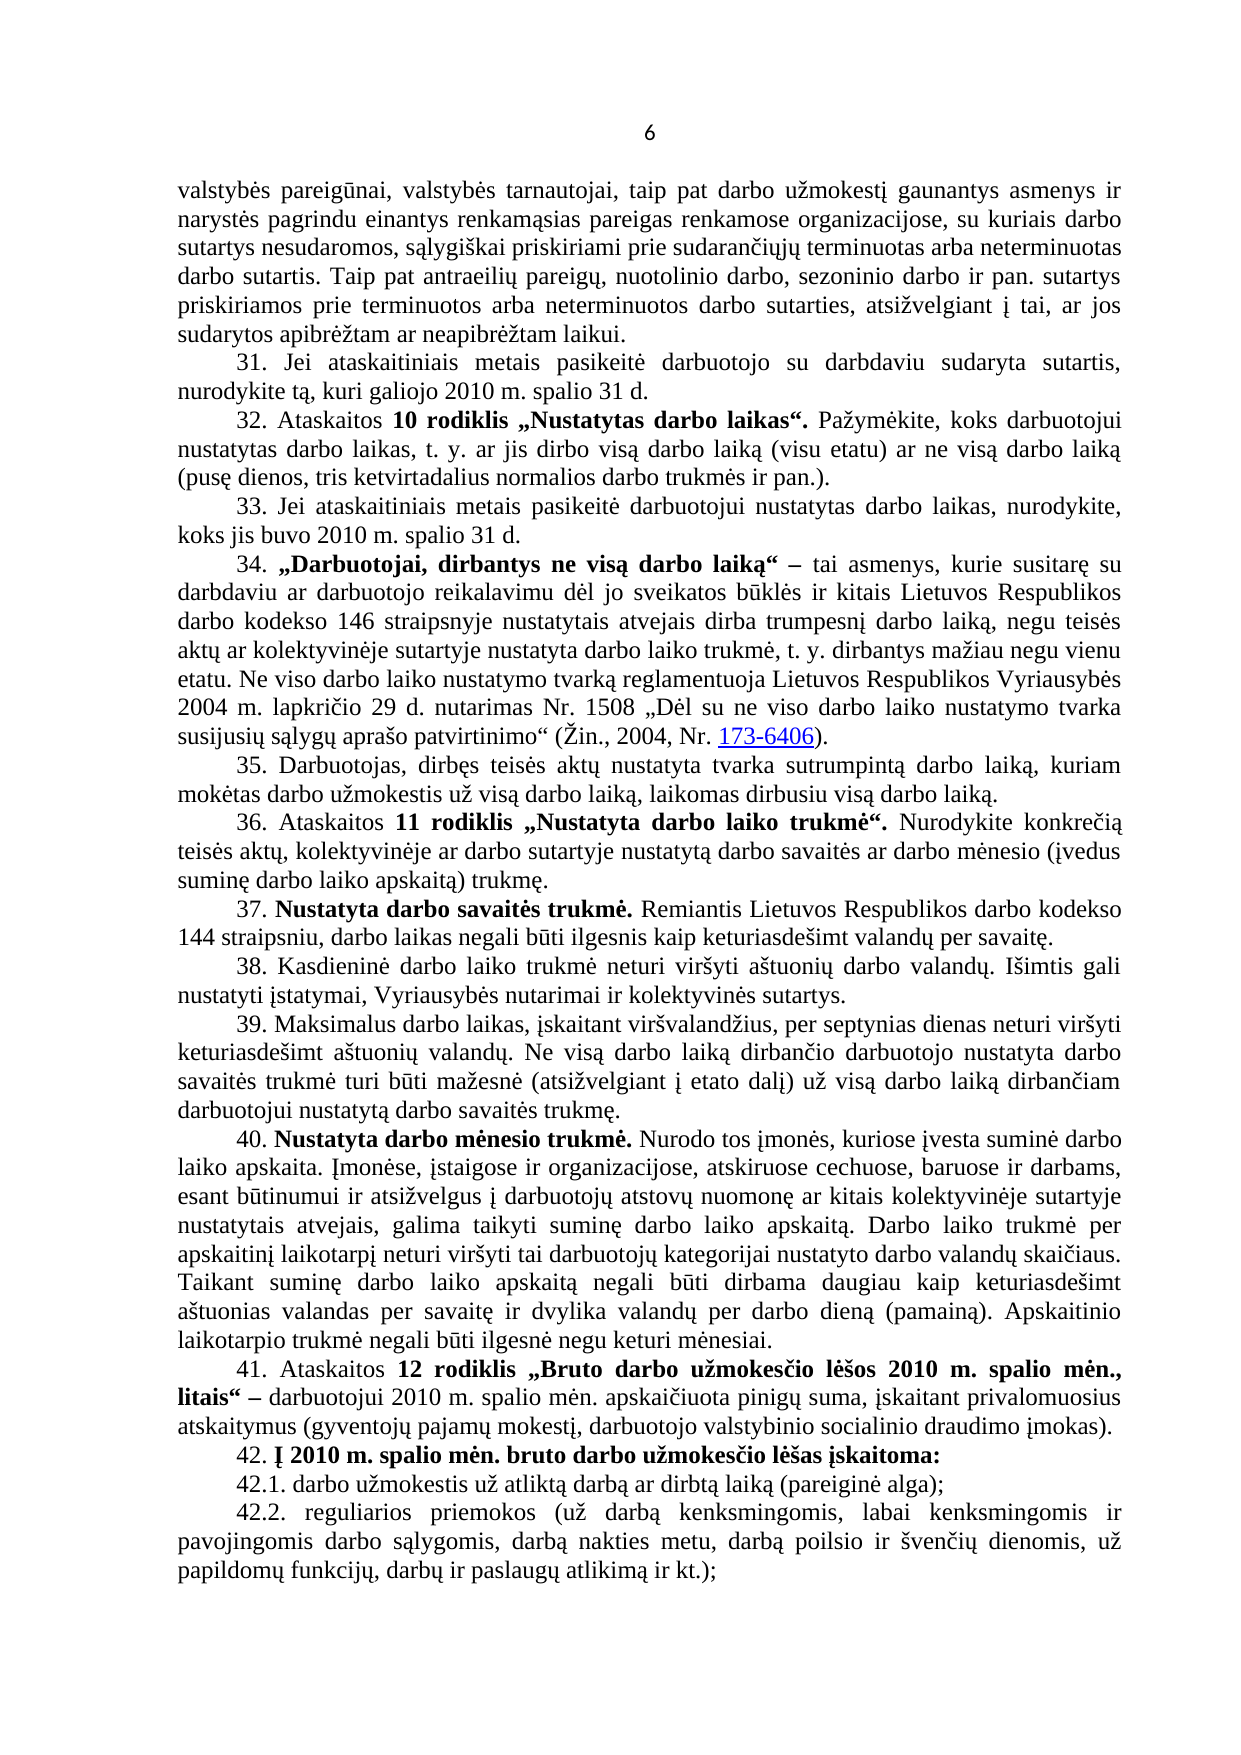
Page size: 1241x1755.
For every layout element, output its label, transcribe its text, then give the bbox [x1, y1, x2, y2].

text 31. Jei ataskaitiniais metais pasikeitė darbuotojo su darbdaviu sudaryta sutartis, nurodykite tą, kuri galiojo 2010 m. spalio 31 d. [177, 347, 1122, 405]
text 35. Darbuotojas, dirbęs teisės aktų nustatyta tvarka sutrumpintą darbo laiką, kuriam mokėtas darbo užmokestis už visą darbo laiką, laikomas dirbusiu visą darbo laiką. [177, 750, 1122, 807]
text 32. Ataskaitos 10 rodiklis „Nustatytas darbo laikas“. Pažymėkite, koks darbuotojui nustatytas darbo laikas, t. y. ar jis dirbo visą darbo laiką (visu etatu) ar ne visą darbo laiką (pusę dienos, tris ketvirtadalius normalios darbo trukmės ir pan.). [177, 405, 1122, 491]
text 33. Jei ataskaitiniais metais pasikeitė darbuotojui nustatytas darbo laikas, nurodykite, koks jis buvo 2010 m. spalio 31 d. [177, 491, 1122, 549]
text 37. Nustatyta darbo savaitės trukmė. Remiantis Lietuvos Respublikos darbo kodekso 144 straipsniu, darbo laikas negali būti ilgesnis kaip keturiasdešimt valandų per savaitę. [177, 894, 1122, 951]
text 36. Ataskaitos 11 rodiklis „Nustatyta darbo laiko trukmė“. Nurodykite konkrečią teisės aktų, kolektyvinėje ar darbo sutartyje nustatytą darbo savaitės ar darbo mėnesio (įvedus suminę darbo laiko apskaitą) trukmę. [177, 807, 1122, 894]
text 38. Kasdieninė darbo laiko trukmė neturi viršyti aštuonių darbo valandų. Išimtis gali nustatyti įstatymai, Vyriausybės nutarimai ir kolektyvinės sutartys. [177, 951, 1122, 1009]
text 40. Nustatyta darbo mėnesio trukmė. Nurodo tos įmonės, kuriose įvesta suminė darbo laiko apskaita. Įmonėse, įstaigose ir organizacijose, atskiruose cechuose, baruose ir darbams, esant būtinumui ir atsižvelgus į darbuotojų atstovų nuomonę ar kitais kolektyvinėje sutartyje nustatytais atvejais, galima taikyti suminę darbo laiko apskaitą. Darbo laiko trukmė per apskaitinį laikotarpį neturi viršyti tai darbuotojų kategorijai nustatyto darbo valandų skaičiaus. Taikant suminę darbo laiko apskaitą negali būti dirbama daugiau kaip keturiasdešimt aštuonias valandas per savaitę ir dvylika valandų per darbo dieną (pamainą). Apskaitinio laikotarpio trukmė negali būti ilgesnė negu keturi mėnesiai. [177, 1124, 1122, 1354]
text 42.1. darbo užmokestis už atliktą darbą ar dirbtą laiką (pareiginė alga); [177, 1469, 1122, 1497]
text 42. Į 2010 m. spalio mėn. bruto darbo užmokesčio lėšas įskaitoma: [177, 1440, 1122, 1469]
text 41. Ataskaitos 12 rodiklis „Bruto darbo užmokesčio lėšos 2010 m. spalio mėn., litais“ – darbuotojui 2010 m. spalio mėn. apskaičiuota pinigų suma, įskaitant privalomuosius atskaitymus (gyventojų pajamų mokestį, darbuotojo valstybinio socialinio draudimo įmokas). [177, 1354, 1122, 1440]
text 42.2. reguliarios priemokos (už darbą kenksmingomis, labai kenksmingomis ir pavojingomis darbo sąlygomis, darbą nakties metu, darbą poilsio ir švenčių dienomis, už papildomų funkcijų, darbų ir paslaugų atlikimą ir kt.); [177, 1497, 1122, 1584]
text valstybės pareigūnai, valstybės tarnautojai, taip pat darbo užmokestį gaunantys asmenys ir narystės pagrindu einantys renkamąsias pareigas renkamose organizacijose, su kuriais darbo sutartys nesudaromos, sąlygiškai priskiriami prie sudarančiųjų terminuotas arba neterminuotas darbo sutartis. Taip pat antraeilių pareigų, nuotolinio darbo, sezoninio darbo ir pan. sutartys priskiriamos prie terminuotos arba neterminuotos darbo sutarties, atsižvelgiant į tai, ar jos sudarytos apibrėžtam ar neapibrėžtam laikui. [177, 175, 1122, 347]
text 34. „Darbuotojai, dirbantys ne visą darbo laiką“ – tai asmenys, kurie susitarę su darbdaviu ar darbuotojo reikalavimu dėl jo sveikatos būklės ir kitais Lietuvos Respublikos darbo kodekso 146 straipsnyje nustatytais atvejais dirba trumpesnį darbo laiką, negu teisės aktų ar kolektyvinėje sutartyje nustatyta darbo laiko trukmė, t. y. dirbantys mažiau negu vienu etatu. Ne viso darbo laiko nustatymo tvarką reglamentuoja Lietuvos Respublikos Vyriausybės 2004 m. lapkričio 29 d. nutarimas Nr. 1508 „Dėl su ne viso darbo laiko nustatymo tvarka susijusių sąlygų aprašo patvirtinimo“ (Žin., 2004, Nr. 173-6406). [177, 549, 1122, 750]
text 39. Maksimalus darbo laikas, įskaitant viršvalandžius, per septynias dienas neturi viršyti keturiasdešimt aštuonių valandų. Ne visą darbo laiką dirbančio darbuotojo nustatyta darbo savaitės trukmė turi būti mažesnė (atsižvelgiant į etato dalį) už visą darbo laiką dirbančiam darbuotojui nustatytą darbo savaitės trukmę. [177, 1009, 1122, 1124]
